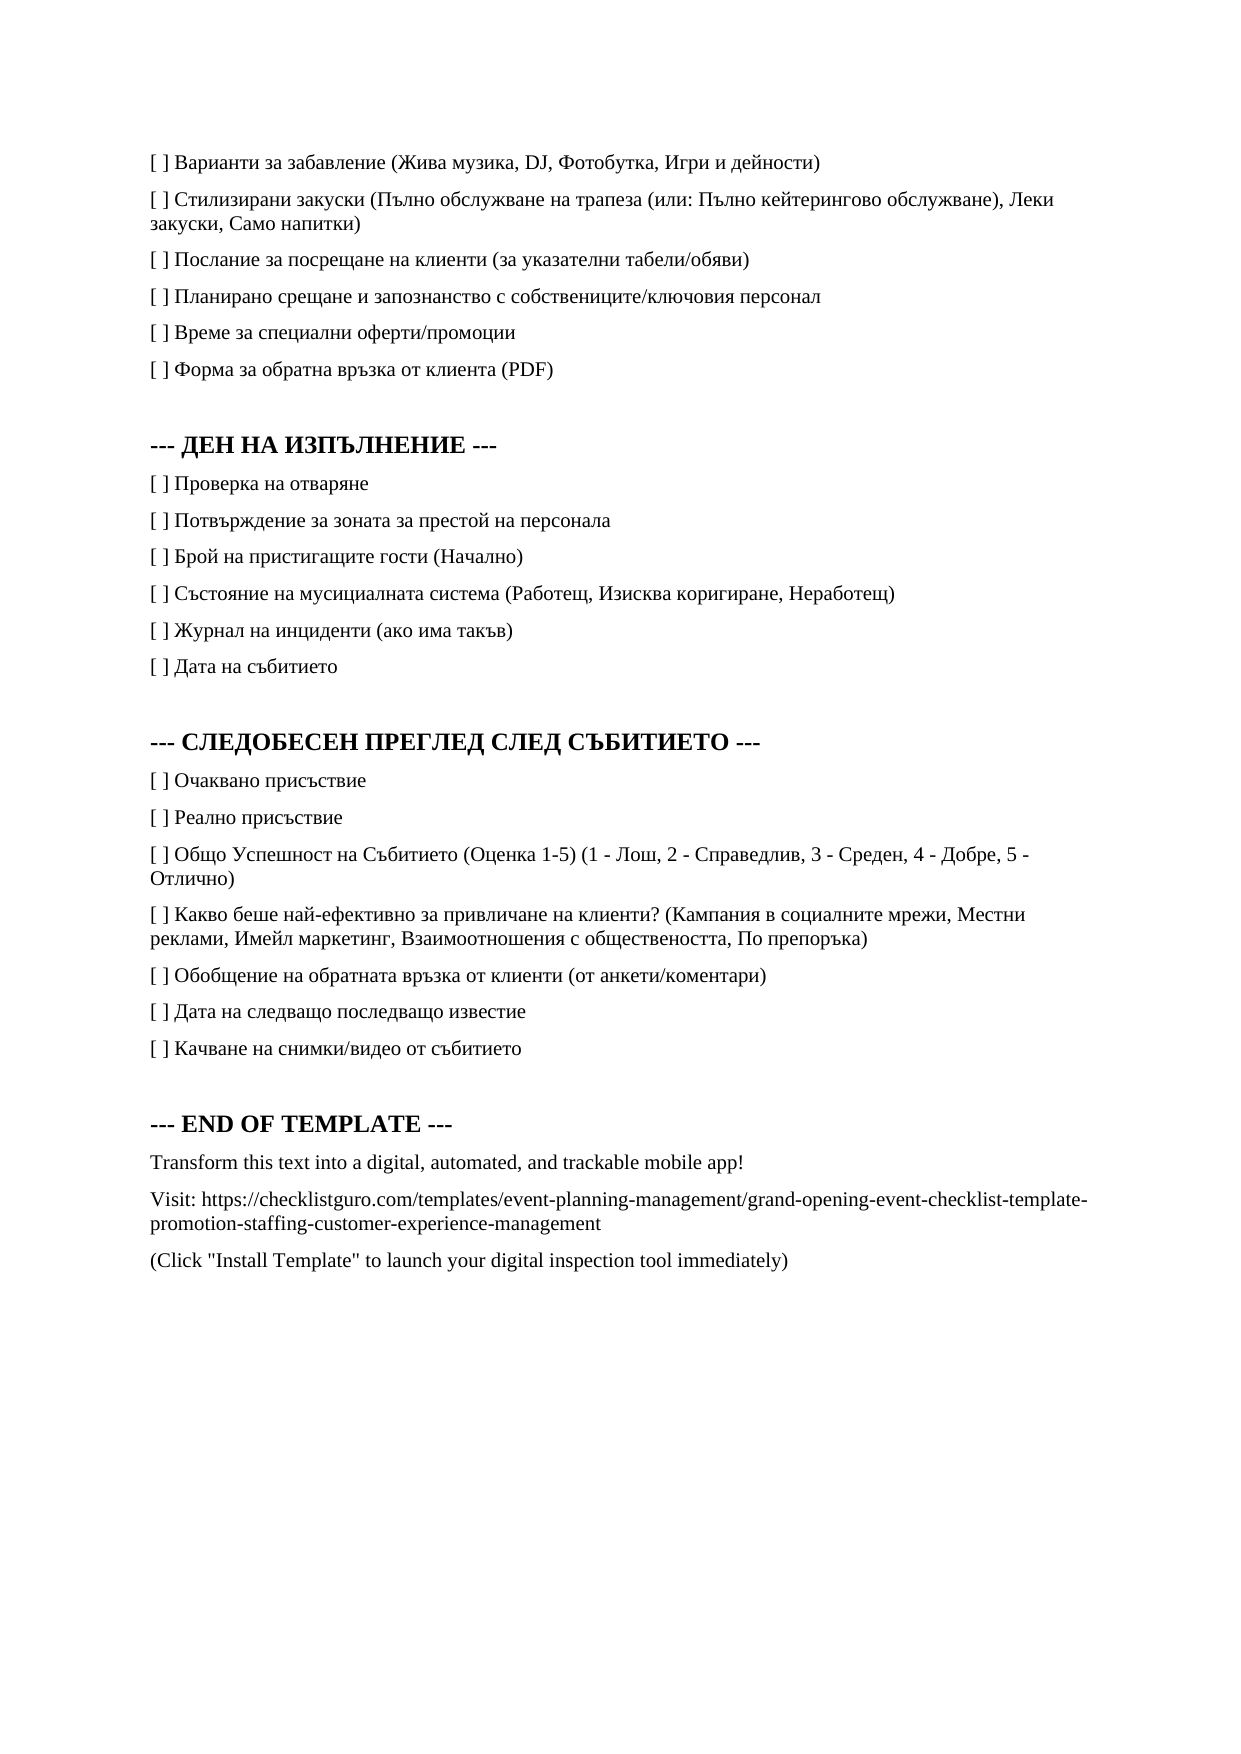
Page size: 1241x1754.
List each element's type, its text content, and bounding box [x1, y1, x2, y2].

text --- END OF TEMPLATE --- [150, 1109, 1090, 1138]
text Transform this text into a digital, automated, and trackable mobile app! [150, 1150, 1090, 1174]
text [ ] Планирано срещане и запознанство с собствениците/ключовия персонал [150, 284, 1090, 308]
text [ ] Качване на снимки/видео от събитието [150, 1036, 1090, 1060]
text [ ] Стилизирани закуски (Пълно обслужване на трапеза (или: Пълно кейтерингово обслужване), Леки закуски, Само напитки) [150, 187, 1090, 235]
text [ ] Реално присъствие [150, 805, 1090, 829]
text [ ] Послание за посрещане на клиенти (за указателни табели/обяви) [150, 247, 1090, 271]
text [ ] Дата на събитието [150, 654, 1090, 678]
text [ ] Очаквано присъствие [150, 768, 1090, 792]
text [ ] Брой на пристигащите гости (Начално) [150, 544, 1090, 568]
text [ ] Варианти за забавление (Жива музика, DJ, Фотобутка, Игри и дейности) [150, 150, 1090, 174]
text Visit: https://checklistguro.com/templates/event-planning-management/grand-opening-event-checklist-template-promotion-staffing-customer-experience-management [150, 1187, 1090, 1235]
text [ ] Общо Успешност на Събитието (Оценка 1-5) (1 - Лош, 2 - Справедлив, 3 - Среден, 4 - Добре, 5 - Отлично) [150, 842, 1090, 890]
text --- СЛЕДОБЕСЕН ПРЕГЛЕД СЛЕД СЪБИТИЕТО --- [150, 727, 1090, 756]
text [ ] Форма за обратна връзка от клиента (PDF) [150, 357, 1090, 381]
text [ ] Дата на следващо последващо известие [150, 999, 1090, 1023]
text [ ] Проверка на отваряне [150, 471, 1090, 495]
text (Click "Install Template" to launch your digital inspection tool immediately) [150, 1247, 1090, 1272]
text [ ] Какво беше най-ефективно за привличане на клиенти? (Кампания в социалните мрежи, Местни реклами, Имейл маркетинг, Взаимоотношения с обществеността, По препоръка) [150, 902, 1090, 950]
text [ ] Обобщение на обратната връзка от клиенти (от анкети/коментари) [150, 963, 1090, 987]
text [ ] Време за специални оферти/промоции [150, 320, 1090, 344]
text --- ДЕН НА ИЗПЪЛНЕНИЕ --- [150, 430, 1090, 459]
text [ ] Журнал на инциденти (ако има такъв) [150, 617, 1090, 642]
text [ ] Състояние на мусициалната система (Работещ, Изисква коригиране, Неработещ) [150, 581, 1090, 605]
text [ ] Потвърждение за зоната за престой на персонала [150, 508, 1090, 532]
